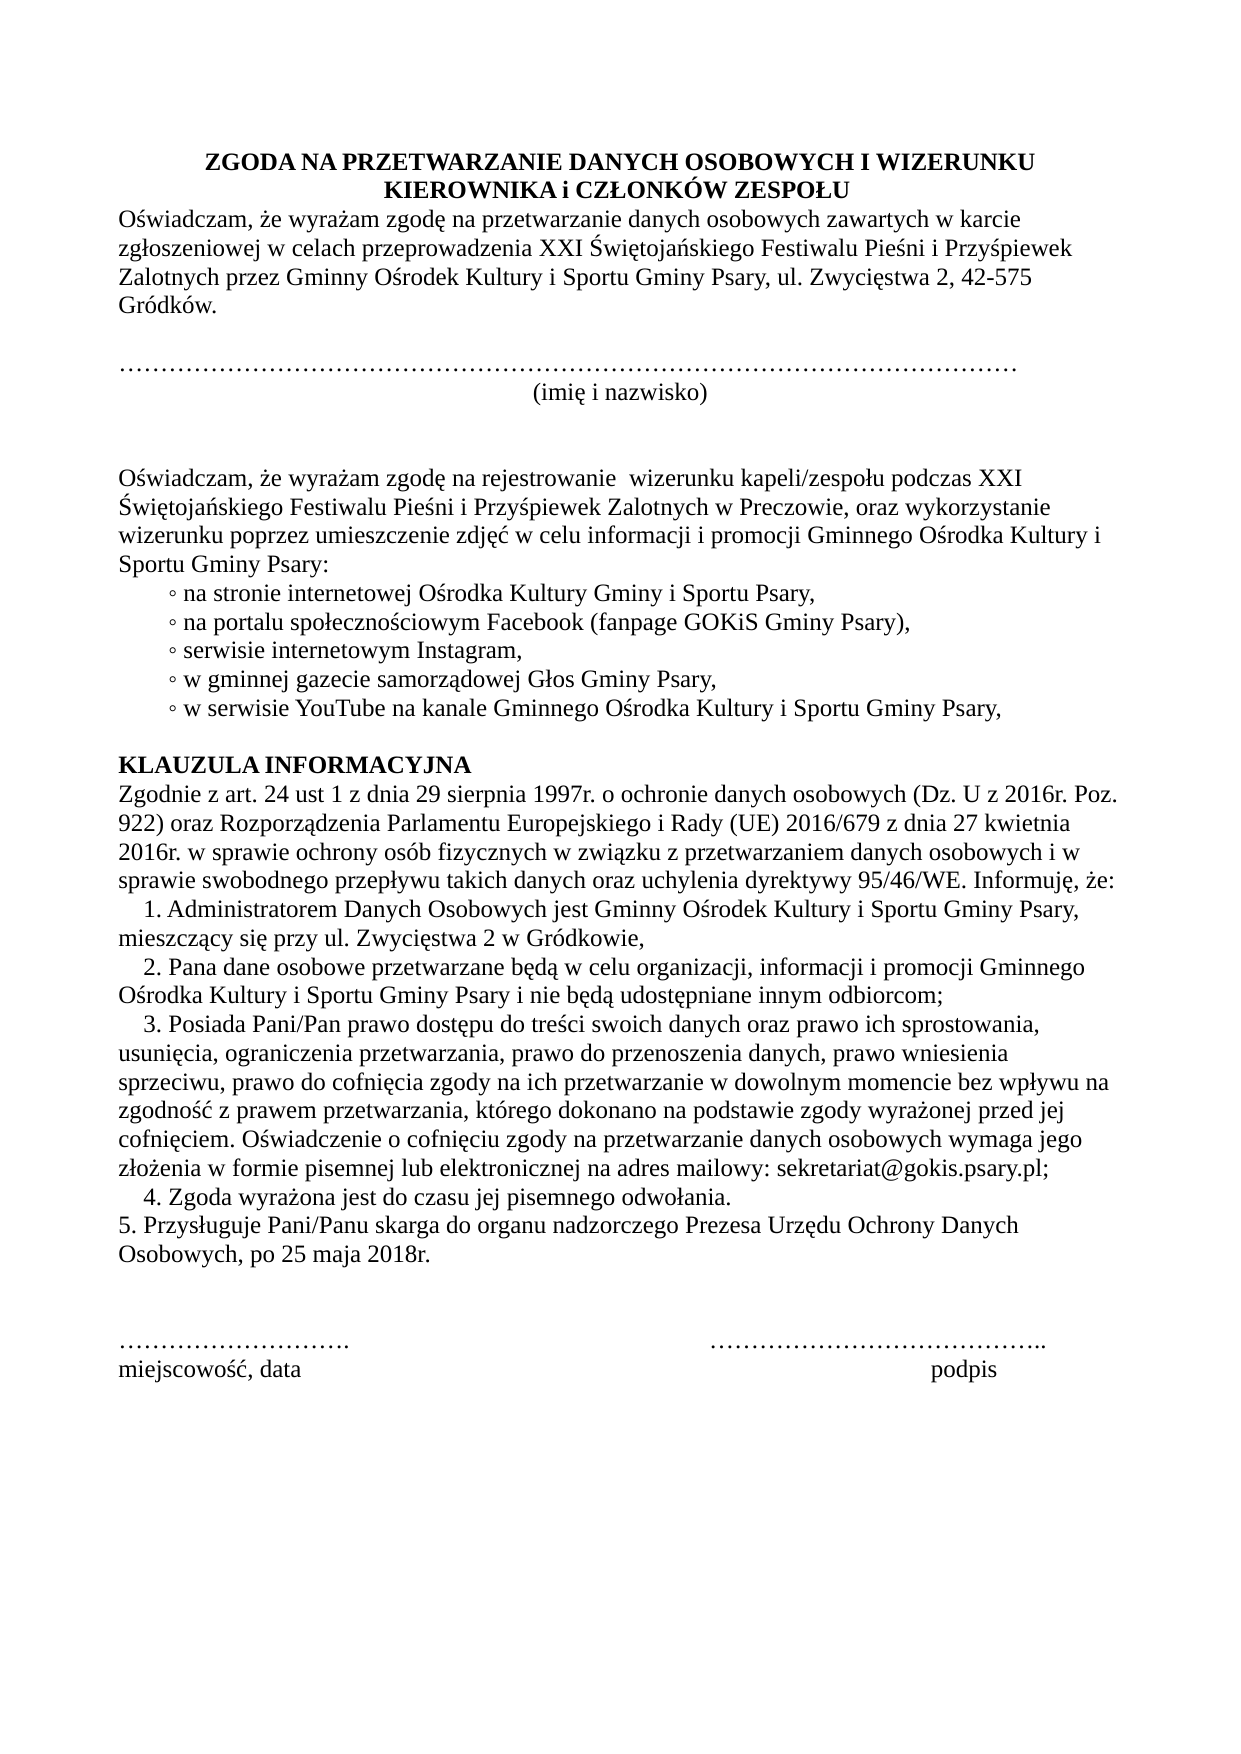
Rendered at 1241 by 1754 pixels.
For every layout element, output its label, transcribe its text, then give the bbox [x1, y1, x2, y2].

text 4. Zgoda wyrażona jest do czasu jej pisemnego odwołania. [118, 1182, 1122, 1211]
text KLAUZULA INFORMACYJNA [118, 751, 1122, 779]
text ◦ w gminnej gazecie samorządowej Głos Gminy Psary, [118, 664, 1122, 693]
text Oświadczam, że wyrażam zgodę na przetwarzanie danych osobowych zawartych w karcie zgłoszeniowej w celach przeprowadzenia XXI Świętojańskiego Festiwalu Pieśni i Przyśpiewek Zalotnych przez Gminny Ośrodek Kultury i Sportu Gminy Psary, ul. Zwycięstwa 2, 42-575 Gródków. [118, 204, 1122, 319]
text 3. Posiada Pani/Pan prawo dostępu do treści swoich danych oraz prawo ich sprostowania, usunięcia, ograniczenia przetwarzania, prawo do przenoszenia danych, prawo wniesienia sprzeciwu, prawo do cofnięcia zgody na ich przetwarzanie w dowolnym momencie bez wpływu na zgodność z prawem przetwarzania, którego dokonano na podstawie zgody wyrażonej przed jej cofnięciem. Oświadczenie o cofnięciu zgody na przetwarzanie danych osobowych wymaga jego złożenia w formie pisemnej lub elektronicznej na adres mailowy: sekretariat@gokis.psary.pl; [118, 1009, 1122, 1182]
text 1. Administratorem Danych Osobowych jest Gminny Ośrodek Kultury i Sportu Gminy Psary, mieszczący się przy ul. Zwycięstwa 2 w Gródkowie, [118, 894, 1122, 952]
text ………………………. ………………………………….. [118, 1326, 1122, 1354]
text Zgodnie z art. 24 ust 1 z dnia 29 sierpnia 1997r. o ochronie danych osobowych (Dz. U z 2016r. Poz. 922) oraz Rozporządzenia Parlamentu Europejskiego i Rady (UE) 2016/679 z dnia 27 kwietnia 2016r. w sprawie ochrony osób fizycznych w związku z przetwarzaniem danych osobowych i w sprawie swobodnego przepływu takich danych oraz uchylenia dyrektywy 95/46/WE. Informuję, że: [118, 779, 1122, 894]
text 5. Przysługuje Pani/Panu skarga do organu nadzorczego Prezesa Urzędu Ochrony Danych Osobowych, po 25 maja 2018r. [118, 1211, 1122, 1268]
text ……………………………………………………………………………………………… [118, 348, 1122, 377]
text ◦ serwisie internetowym Instagram, [118, 636, 1122, 664]
text ◦ na portalu społecznościowym Facebook (fanpage GOKiS Gminy Psary), [118, 607, 1122, 636]
text ZGODA NA PRZETWARZANIE DANYCH OSOBOWYCH I WIZERUNKU KIEROWNIKA i CZŁONKÓW ZESPOŁU [118, 147, 1122, 204]
text Oświadczam, że wyrażam zgodę na rejestrowanie wizerunku kapeli/zespołu podczas XXI Świętojańskiego Festiwalu Pieśni i Przyśpiewek Zalotnych w Preczowie, oraz wykorzystanie wizerunku poprzez umieszczenie zdjęć w celu informacji i promocji Gminnego Ośrodka Kultury i Sportu Gminy Psary: [118, 463, 1122, 578]
text (imię i nazwisko) [118, 377, 1122, 406]
text ◦ na stronie internetowej Ośrodka Kultury Gminy i Sportu Psary, [118, 578, 1122, 607]
text ◦ w serwisie YouTube na kanale Gminnego Ośrodka Kultury i Sportu Gminy Psary, [118, 693, 1122, 722]
text miejscowość, data podpis [118, 1354, 1122, 1383]
text 2. Pana dane osobowe przetwarzane będą w celu organizacji, informacji i promocji Gminnego Ośrodka Kultury i Sportu Gminy Psary i nie będą udostępniane innym odbiorcom; [118, 952, 1122, 1009]
